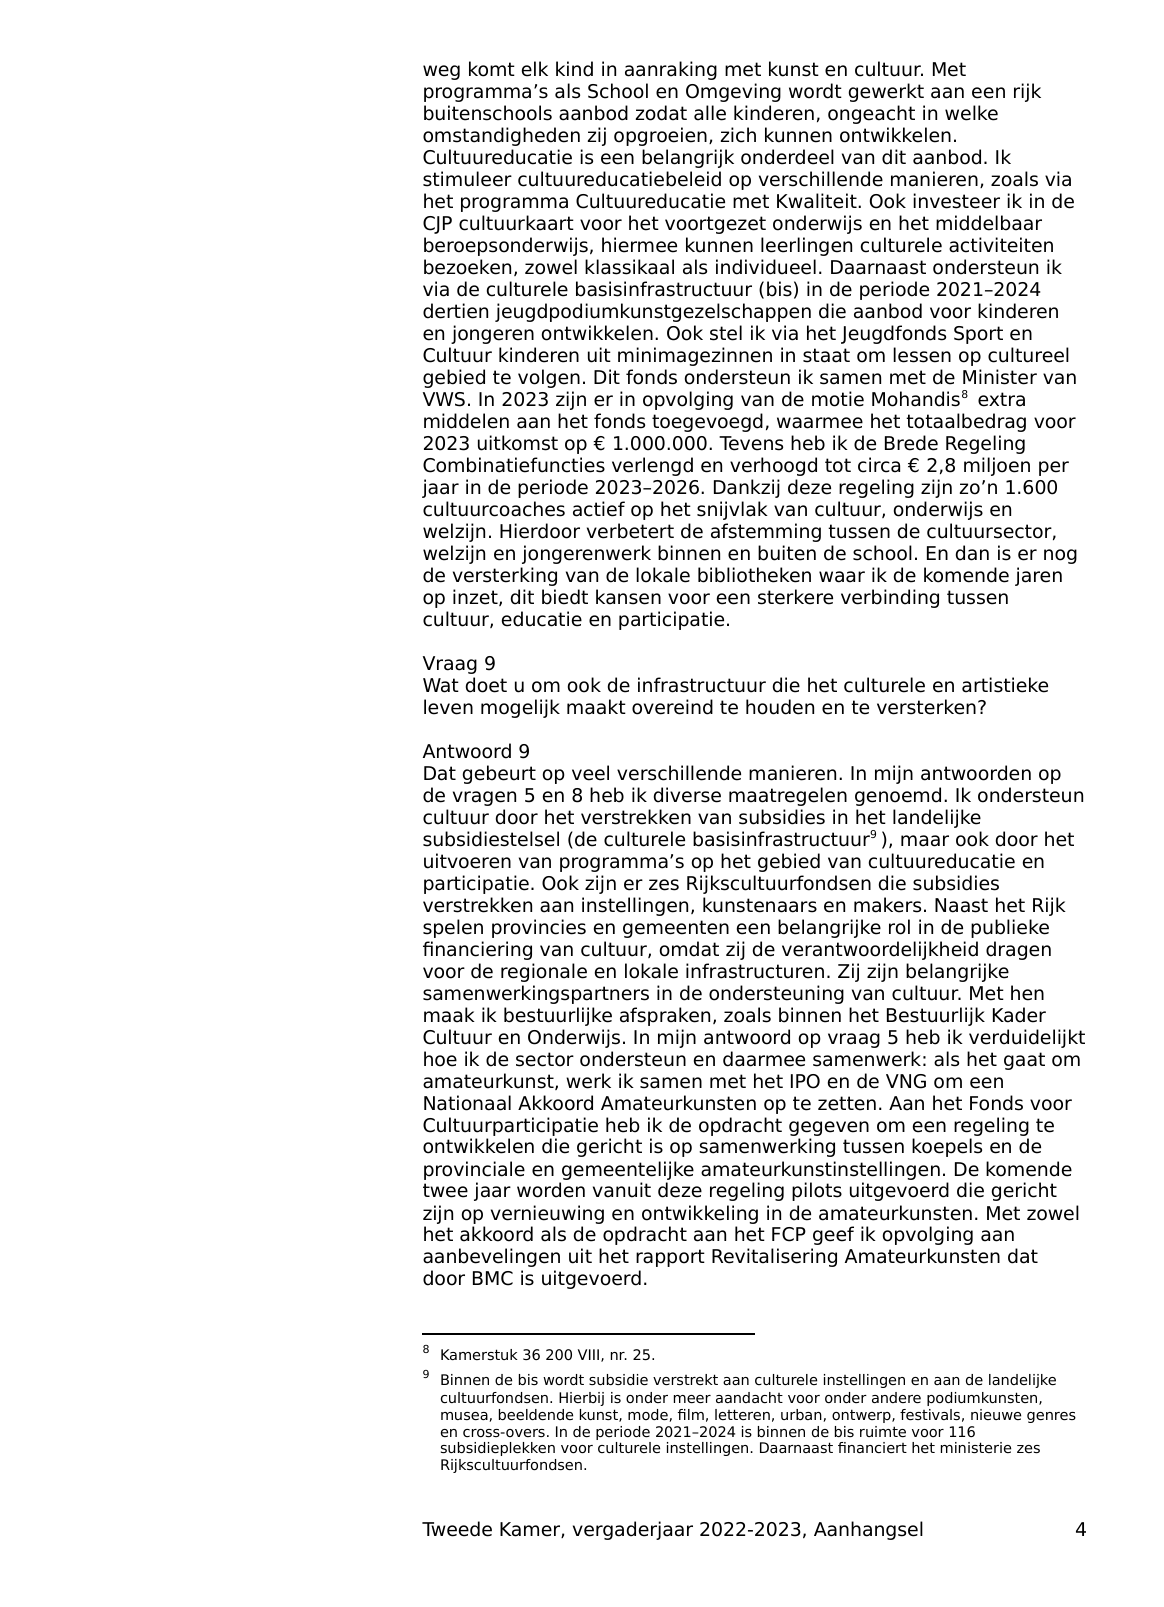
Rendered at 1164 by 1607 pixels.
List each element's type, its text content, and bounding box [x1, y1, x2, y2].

text weg komt elk kind in aanraking met kunst en cultuur. Met programma’s als School en Omgeving wordt gewerkt aan een rijk buitenschools aanbod zodat alle kinderen, ongeacht in welke omstandigheden zij opgroeien, zich kunnen ontwikkelen. Cultuureducatie is een belangrijk onderdeel van dit aanbod. Ik stimuleer cultuureducatiebeleid op verschillende manieren, zoals via het programma Cultuureducatie met Kwaliteit. Ook investeer ik in de CJP cultuurkaart voor het voortgezet onderwijs en het middelbaar beroepsonderwijs, hiermee kunnen leerlingen culturele activiteiten bezoeken, zowel klassikaal als individueel. Daarnaast ondersteun ik via de culturele basisinfrastructuur (bis) in de periode 2021–2024 dertien jeugdpodiumkunstgezelschappen die aanbod voor kinderen en jongeren ontwikkelen. Ook stel ik via het Jeugdfonds Sport en Cultuur kinderen uit minimagezinnen in staat om lessen op cultureel gebied te volgen. Dit fonds ondersteun ik samen met de Minister van VWS. In 2023 zijn er in opvolging van de motie Mohandis extra middelen aan het fonds toegevoegd, waarmee het totaalbedrag voor 2023 uitkomst op € 1.000.000. Tevens heb ik de Brede Regeling Combinatiefuncties verlengd en verhoogd tot circa € 2,8 miljoen per jaar in de periode 2023–2026. Dankzij deze regeling zijn zo’n 1.600 cultuurcoaches actief op het snijvlak van cultuur, onderwijs en welzijn. Hierdoor verbetert de afstemming tussen de cultuursector, welzijn en jongerenwerk binnen en buiten de school. En dan is er nog de versterking van de lokale bibliotheken waar ik de komende jaren op inzet, dit biedt kansen voor een sterkere verbinding tussen cultuur, educatie en participatie. [422, 59, 1087, 631]
text Wat doet u om ook de infrastructuur die het culturele en artistieke leven mogelijk maakt overeind te houden en te versterken? [422, 675, 1087, 719]
text Antwoord 9 [422, 741, 1087, 763]
text Dat gebeurt op veel verschillende manieren. In mijn antwoorden op de vragen 5 en 8 heb ik diverse maatregelen genoemd. Ik ondersteun cultuur door het verstrekken van subsidies in het landelijke subsidiestelsel (de culturele basisinfrastructuur), maar ook door het uitvoeren van programma’s op het gebied van cultuureducatie en participatie. Ook zijn er zes Rijkscultuurfondsen die subsidies verstrekken aan instellingen, kunstenaars en makers. Naast het Rijk spelen provincies en gemeenten een belangrijke rol in de publieke financiering van cultuur, omdat zij de verantwoordelijkheid dragen voor de regionale en lokale infrastructuren. Zij zijn belangrijke samenwerkingspartners in de ondersteuning van cultuur. Met hen maak ik bestuurlijke afspraken, zoals binnen het Bestuurlijk Kader Cultuur en Onderwijs. In mijn antwoord op vraag 5 heb ik verduidelijkt hoe ik de sector ondersteun en daarmee samenwerk: als het gaat om amateurkunst, werk ik samen met het IPO en de VNG om een Nationaal Akkoord Amateurkunsten op te zetten. Aan het Fonds voor Cultuurparticipatie heb ik de opdracht gegeven om een regeling te ontwikkelen die gericht is op samenwerking tussen koepels en de provinciale en gemeentelijke amateurkunstinstellingen. De komende twee jaar worden vanuit deze regeling pilots uitgevoerd die gericht zijn op vernieuwing en ontwikkeling in de amateurkunsten. Met zowel het akkoord als de opdracht aan het FCP geef ik opvolging aan aanbevelingen uit het rapport Revitalisering Amateurkunsten dat door BMC is uitgevoerd. [422, 763, 1087, 1290]
text Binnen de bis wordt subsidie verstrekt aan culturele instellingen en aan de landelijke cultuurfondsen. Hierbij is onder meer aandacht voor onder andere podiumkunsten, musea, beeldende kunst, mode, film, letteren, urban, ontwerp, festivals, nieuwe genres en cross-overs. In de periode 2021–2024 is binnen de bis ruimte voor 116 subsidieplekken voor culturele instellingen. Daarnaast financiert het ministerie zes Rijkscultuurfondsen. [422, 1368, 1087, 1474]
text Kamerstuk 36 200 VIII, nr. 25. [422, 1343, 1087, 1365]
text Vraag 9 [422, 653, 1087, 675]
